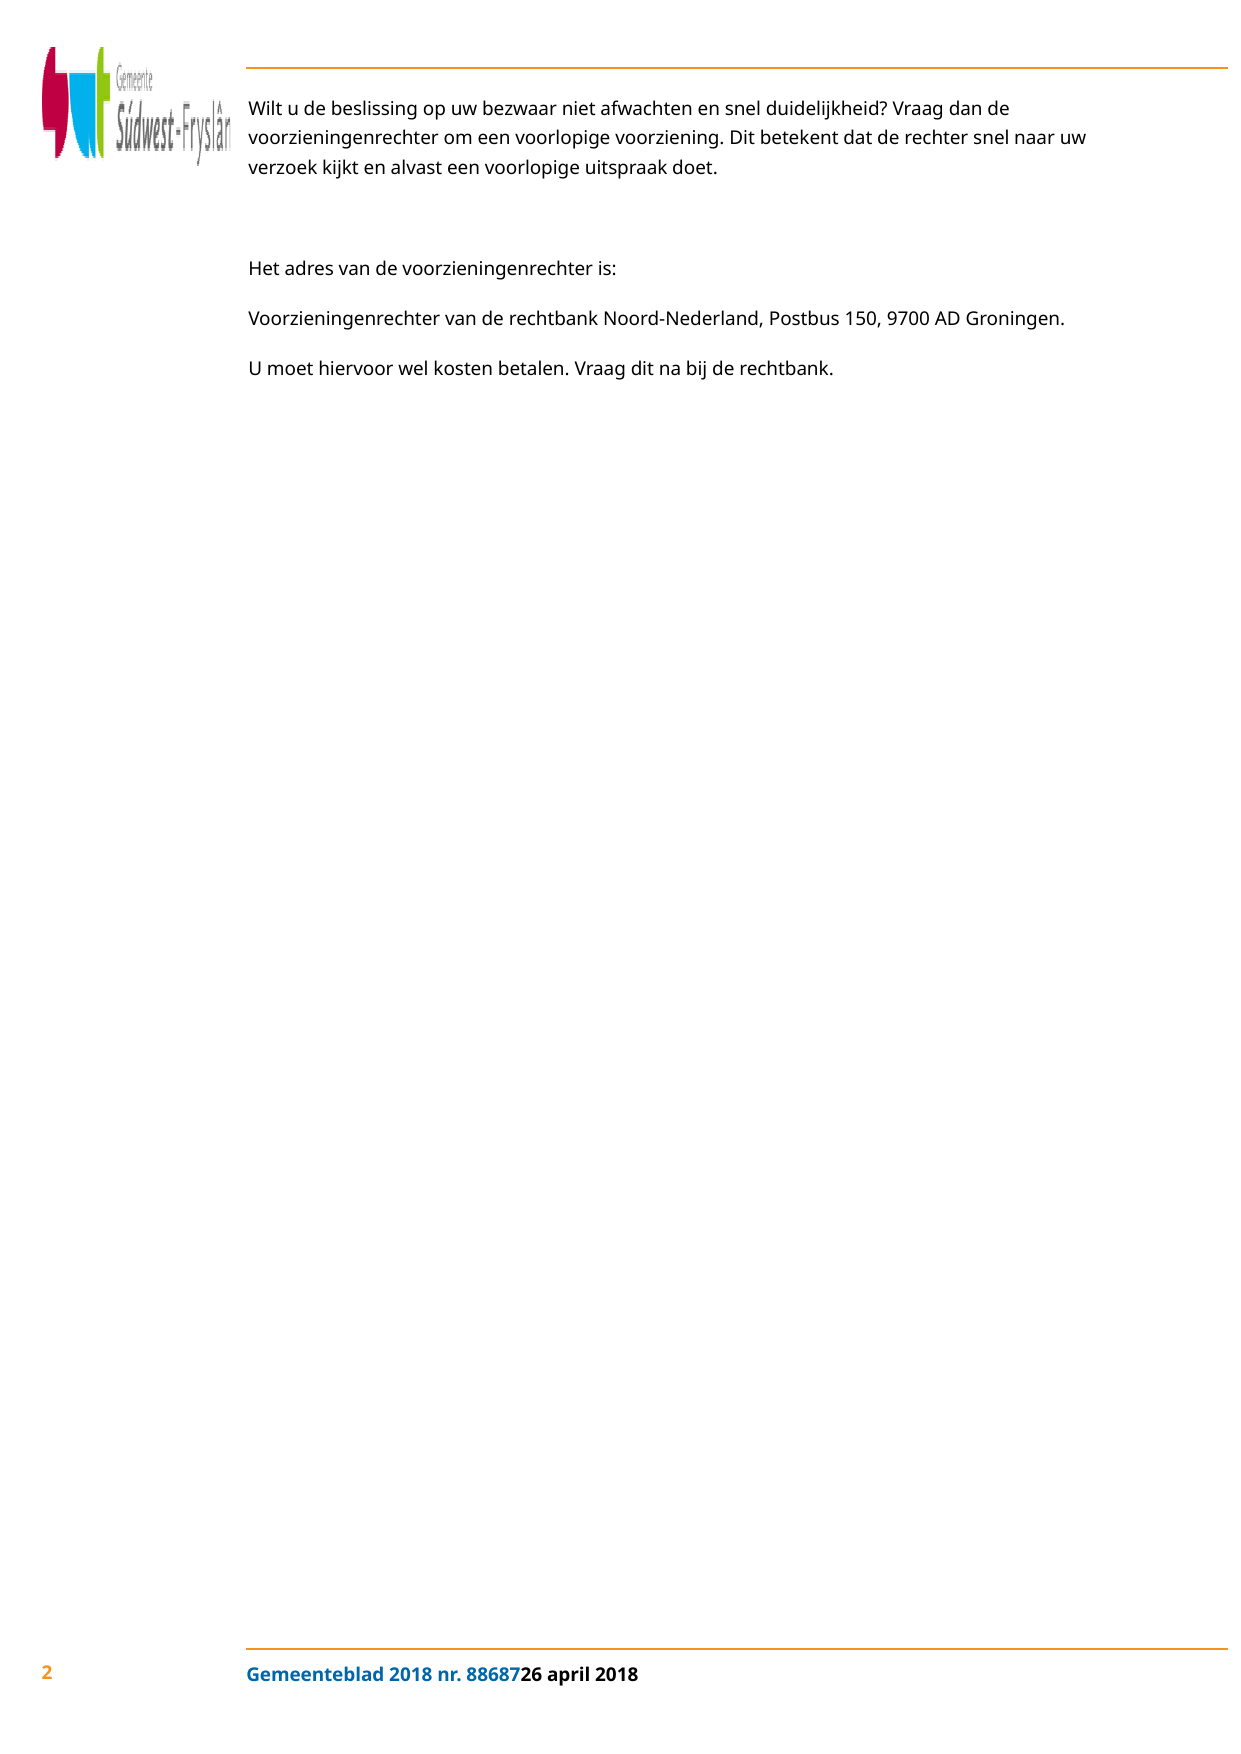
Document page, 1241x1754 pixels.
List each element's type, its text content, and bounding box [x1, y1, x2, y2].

picture [41, 47, 231, 172]
text U moet hiervoor wel kosten betalen. Vraag dit na bij de rechtbank. [248, 356, 1152, 381]
text Het adres van de voorzieningenrechter is: [248, 255, 1152, 281]
text Wilt u de beslissing op uw bezwaar niet afwachten en snel duidelijkheid? Vraag dan de voorzieningenrechter om een voorlopige voorziening. Dit betekent dat de rechter snel naar uw verzoek kijkt en alvast een voorlopige uitspraak doet. [248, 95, 1152, 180]
text Voorzieningenrechter van de rechtbank Noord-Nederland, Postbus 150, 9700 AD Groningen. [248, 305, 1152, 331]
